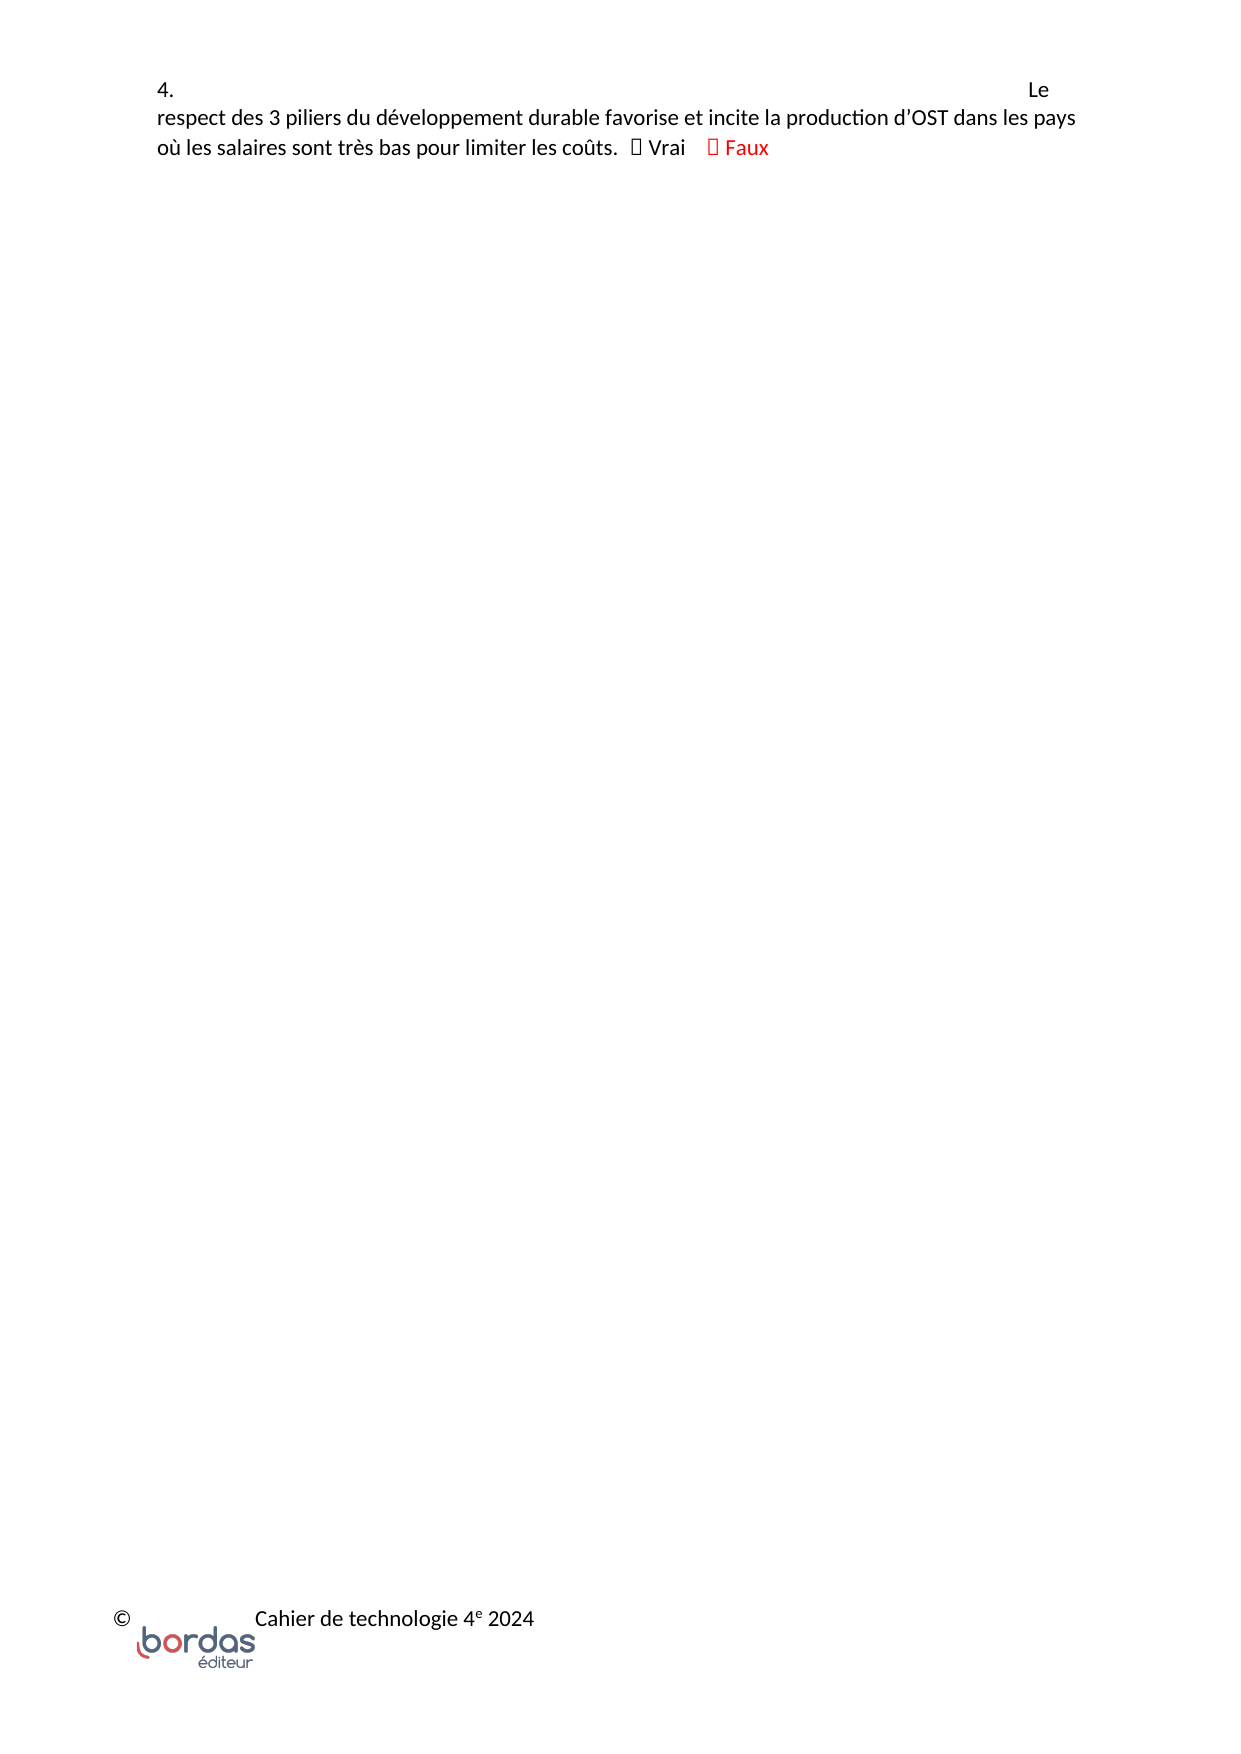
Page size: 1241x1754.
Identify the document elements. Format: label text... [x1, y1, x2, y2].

list Le respect des 3 piliers du développement durable favorise et incite la production d’OST dans les pays où les salaires sont très bas pour limiter les coûts.  Vrai  Faux [157, 75, 1098, 162]
